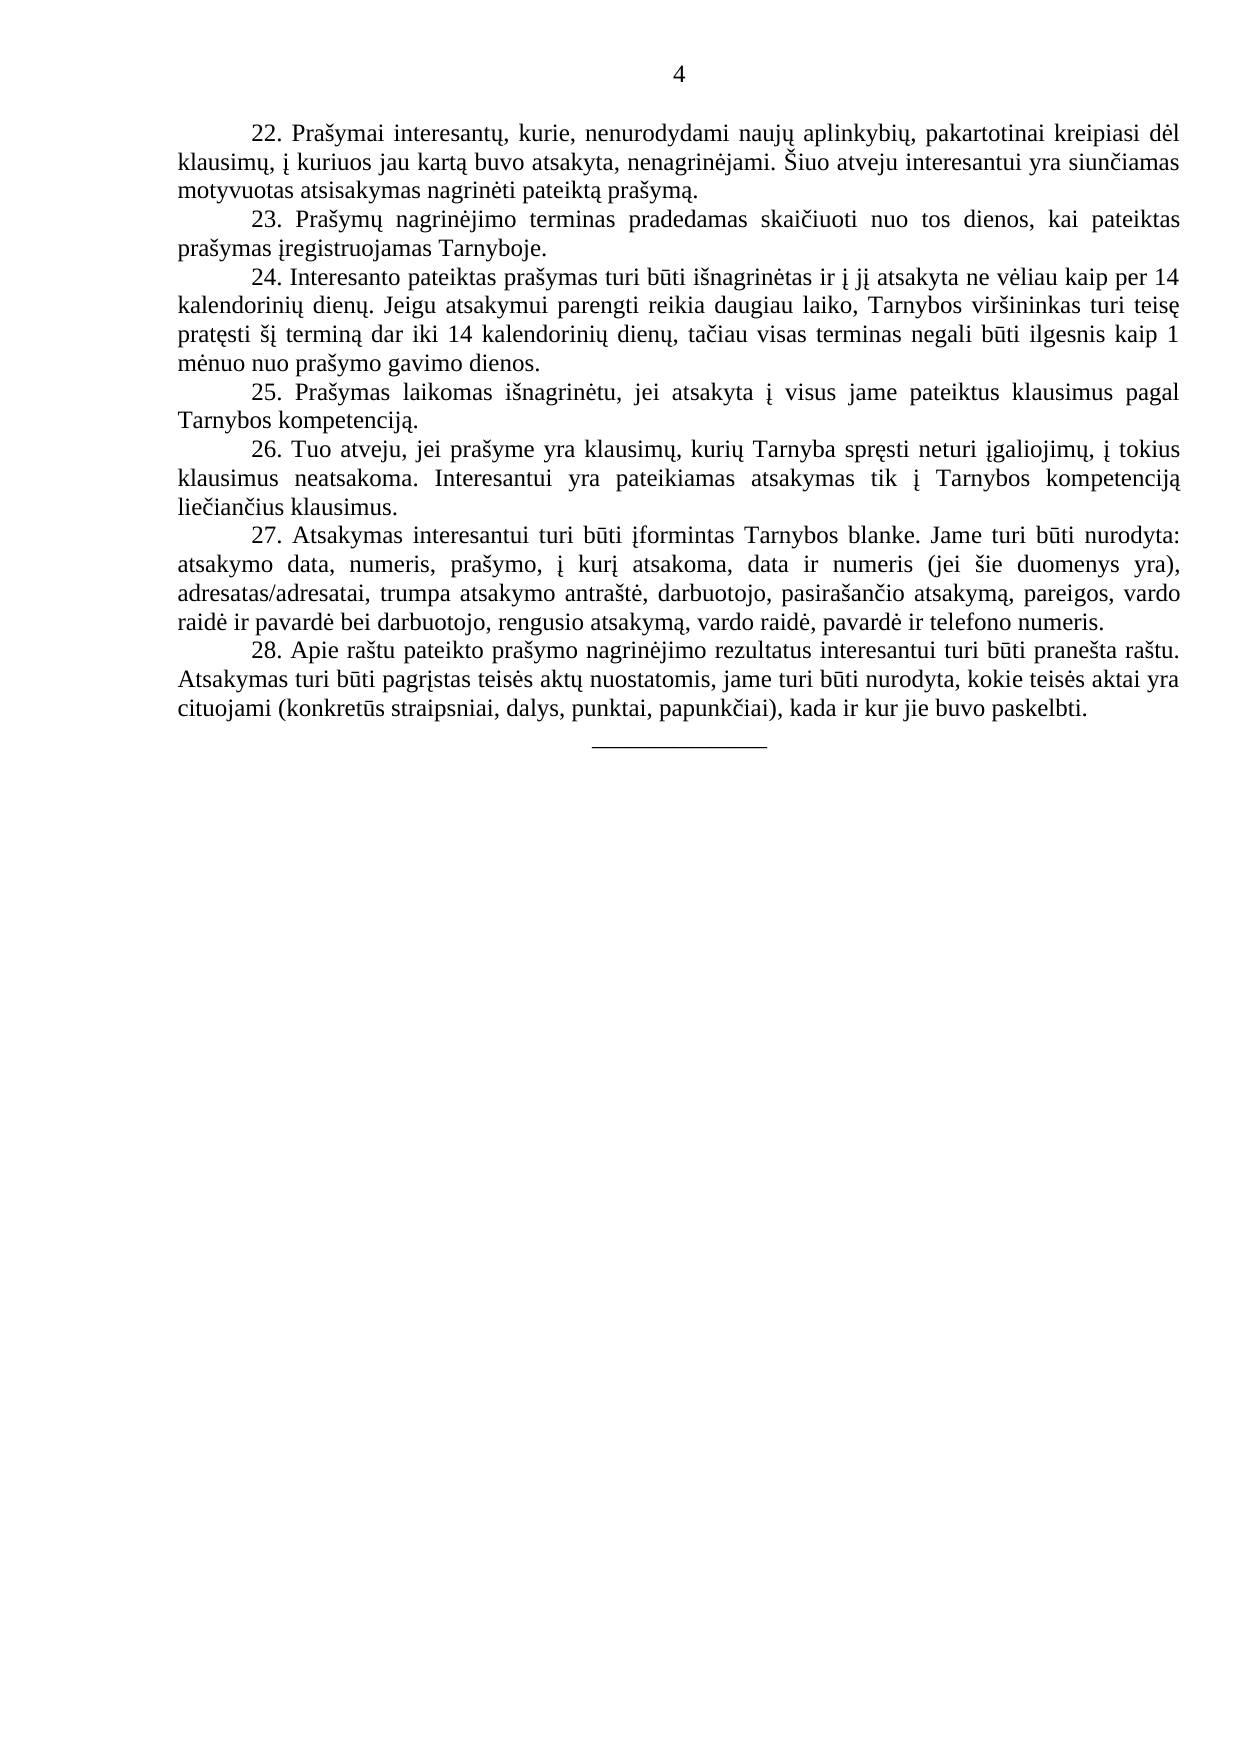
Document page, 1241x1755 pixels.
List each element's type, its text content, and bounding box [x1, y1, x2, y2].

text 27. Atsakymas interesantui turi būti įformintas Tarnybos blanke. Jame turi būti nurodyta: atsakymo data, numeris, prašymo, į kurį atsakoma, data ir numeris (jei šie duomenys yra), adresatas/adresatai, trumpa atsakymo antraštė, darbuotojo, pasirašančio atsakymą, pareigos, vardo raidė ir pavardė bei darbuotojo, rengusio atsakymą, vardo raidė, pavardė ir telefono numeris. [177, 521, 1181, 636]
text 24. Interesanto pateiktas prašymas turi būti išnagrinėtas ir į jį atsakyta ne vėliau kaip per 14 kalendorinių dienų. Jeigu atsakymui parengti reikia daugiau laiko, Tarnybos viršininkas turi teisę pratęsti šį terminą dar iki 14 kalendorinių dienų, tačiau visas terminas negali būti ilgesnis kaip 1 mėnuo nuo prašymo gavimo dienos. [177, 262, 1181, 377]
text 23. Prašymų nagrinėjimo terminas pradedamas skaičiuoti nuo tos dienos, kai pateiktas prašymas įregistruojamas Tarnyboje. [177, 204, 1181, 262]
text 25. Prašymas laikomas išnagrinėtu, jei atsakyta į visus jame pateiktus klausimus pagal Tarnybos kompetenciją. [177, 377, 1181, 434]
text 26. Tuo atveju, jei prašyme yra klausimų, kurių Tarnyba spręsti neturi įgaliojimų, į tokius klausimus neatsakoma. Interesantui yra pateikiamas atsakymas tik į Tarnybos kompetenciją liečiančius klausimus. [177, 434, 1181, 521]
text ______________ [177, 722, 1181, 751]
text 22. Prašymai interesantų, kurie, nenurodydami naujų aplinkybių, pakartotinai kreipiasi dėl klausimų, į kuriuos jau kartą buvo atsakyta, nenagrinėjami. Šiuo atveju interesantui yra siunčiamas motyvuotas atsisakymas nagrinėti pateiktą prašymą. [177, 118, 1181, 204]
text 28. Apie raštu pateikto prašymo nagrinėjimo rezultatus interesantui turi būti pranešta raštu. Atsakymas turi būti pagrįstas teisės aktų nuostatomis, jame turi būti nurodyta, kokie teisės aktai yra cituojami (konkretūs straipsniai, dalys, punktai, papunkčiai), kada ir kur jie buvo paskelbti. [177, 636, 1181, 722]
